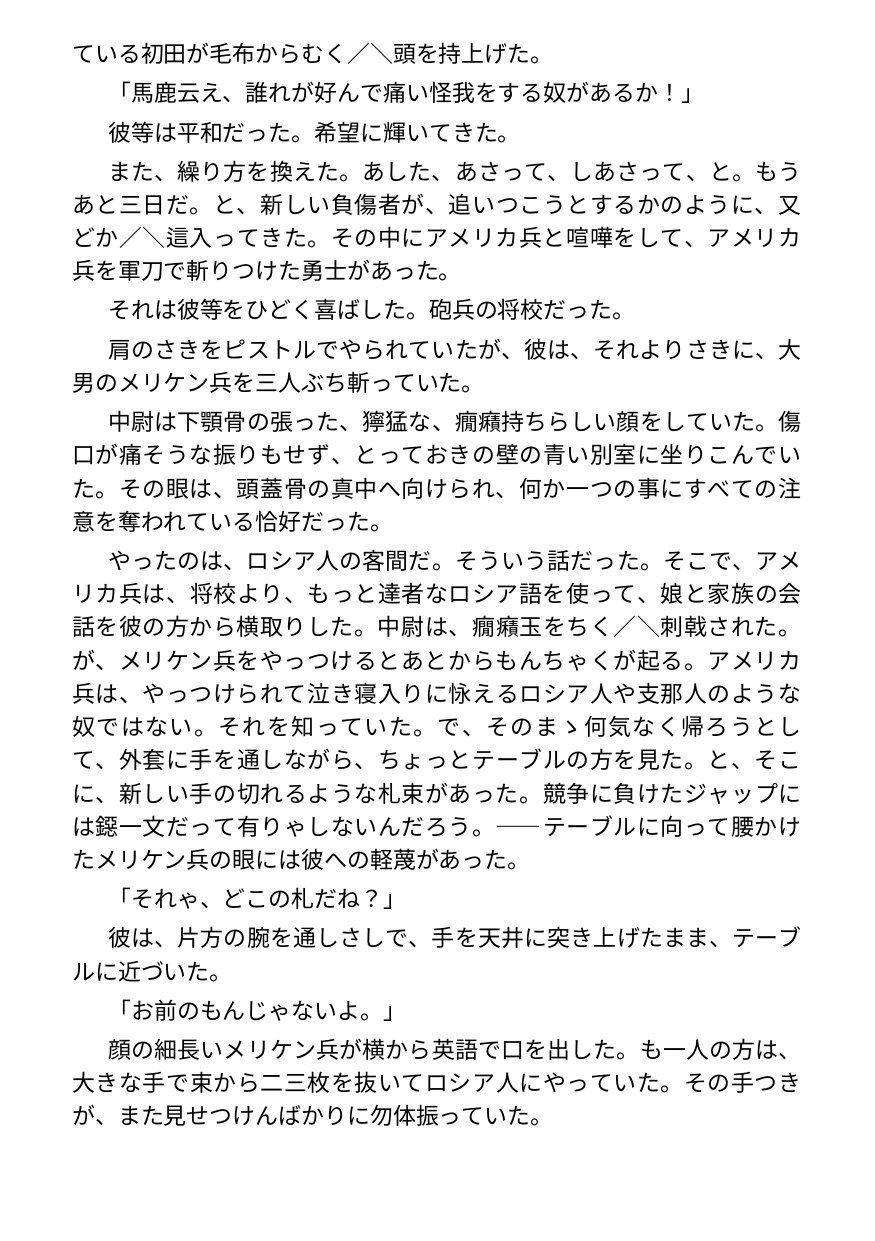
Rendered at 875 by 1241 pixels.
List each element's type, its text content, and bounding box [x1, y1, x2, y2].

text ている初田が毛布からむく／＼頭を持上げた。 [72, 36, 802, 69]
text 彼等は平和だった。希望に輝いてきた。 [72, 114, 802, 148]
text 彼は、片方の腕を通しさしで、手を天井に突き上げたまま、テーブルに近づいた。 [72, 920, 802, 987]
text 「お前のもんじゃないよ。」 [72, 993, 802, 1026]
text やったのは、ロシア人の客間だ。そういう話だった。そこで、アメリカ兵は、将校より、もっと達者なロシア語を使って、娘と家族の会話を彼の方から横取りした。中尉は、癇癪玉をちく／＼刺戟された。が、メリケン兵をやっつけるとあとからもんちゃくが起る。アメリカ兵は、やっつけられて泣き寝入りに怺えるロシア人や支那人のような奴ではない。それを知っていた。で、そのまゝ何気なく帰ろうとして、外套に手を通しながら、ちょっとテーブルの方を見た。と、そこに、新しい手の切れるような札束があった。競争に負けたジャップには鐚一文だって有りゃしないんだろう。――テーブルに向って腰かけたメリケン兵の眼には彼への軽蔑があった。 [72, 543, 802, 875]
text また、繰り方を換えた。あした、あさって、しあさって、と。もうあと三日だ。と、新しい負傷者が、追いつこうとするかのように、又どか／＼這入ってきた。その中にアメリカ兵と喧嘩をして、アメリカ兵を軍刀で斬りつけた勇士があった。 [72, 153, 802, 286]
text それは彼等をひどく喜ばした。砲兵の将校だった。 [72, 292, 802, 326]
text 顔の細長いメリケン兵が横から英語で口を出した。も一人の方は、大きな手で束から二三枚を抜いてロシア人にやっていた。その手つきが、また見せつけんばかりに勿体振っていた。 [72, 1032, 802, 1131]
text 「それゃ、どこの札だね？」 [72, 881, 802, 914]
text 中尉は下顎骨の張った、獰猛な、癇癪持ちらしい顔をしていた。傷口が痛そうな振りもせず、とっておきの壁の青い別室に坐りこんでいた。その眼は、頭蓋骨の真中へ向けられ、何か一つの事にすべての注意を奪われている恰好だった。 [72, 404, 802, 537]
text 肩のさきをピストルでやられていたが、彼は、それよりさきに、大男のメリケン兵を三人ぶち斬っていた。 [72, 332, 802, 398]
text 「馬鹿云え、誰れが好んで痛い怪我をする奴があるか！」 [72, 75, 802, 108]
